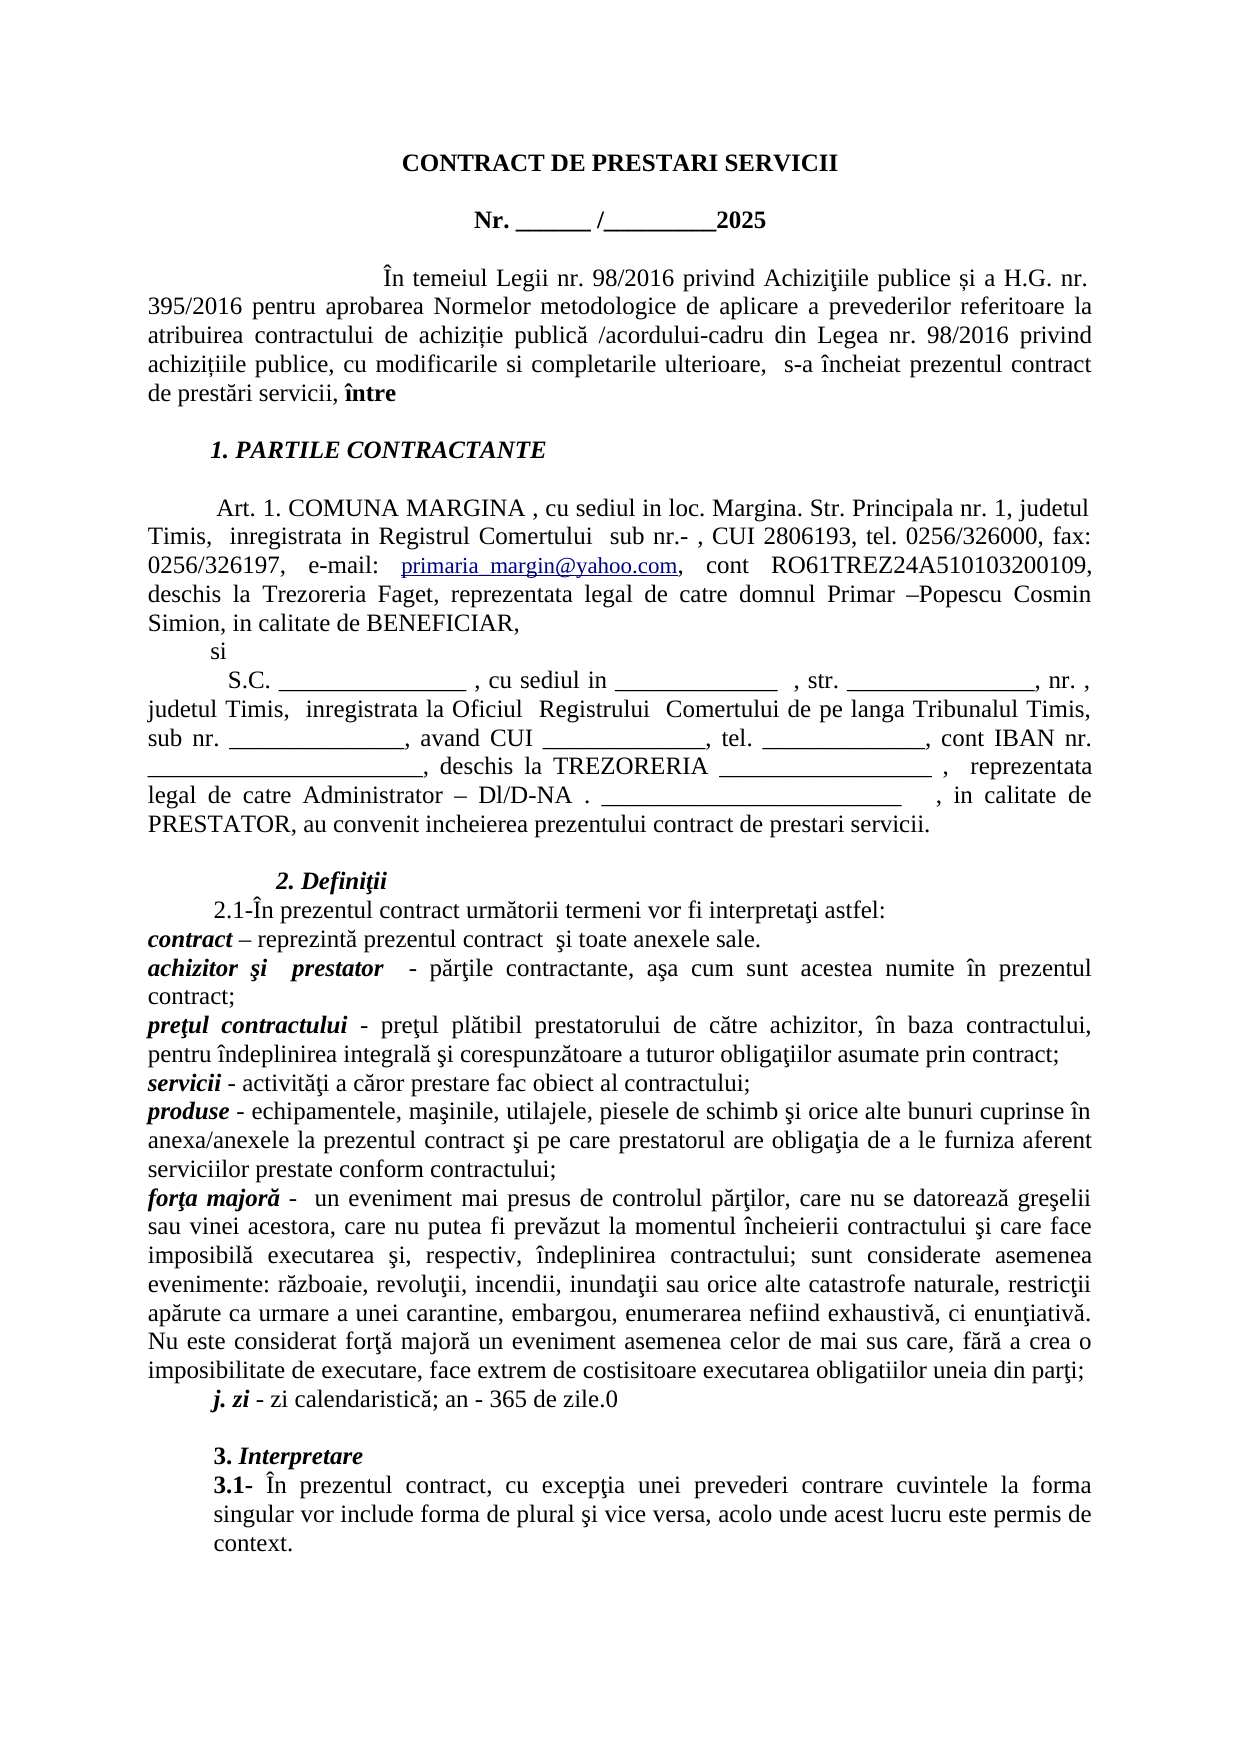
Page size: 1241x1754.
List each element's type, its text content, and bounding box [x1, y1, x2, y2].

text În temeiul Legii nr. 98/2016 privind Achiziţiile publice și a H.G. nr. 395/2016 pentru aprobarea Normelor metodologice de aplicare a prevederilor referitoare la atribuirea contractului de achiziție publică /acordului-cadru din Legea nr. 98/2016 privind achizițiile publice, cu modificarile si completarile ulterioare, s-a încheiat prezentul contract de prestări servicii, între [148, 263, 1093, 406]
text 1. PARTILE CONTRACTANTE [148, 435, 1093, 464]
text 3. Interpretare [213, 1441, 1093, 1470]
text contract – reprezintă prezentul contract şi toate anexele sale. [148, 924, 1093, 953]
text produse - echipamentele, maşinile, utilajele, piesele de schimb şi orice alte bunuri cuprinse în anexa/anexele la prezentul contract şi pe care prestatorul are obligaţia de a le furniza aferent serviciilor prestate conform contractului; [148, 1096, 1093, 1183]
text Art. 1. COMUNA MARGINA , cu sediul in loc. Margina. Str. Principala nr. 1, judetul Timis, inregistrata in Registrul Comertului sub nr.- , CUI 2806193, tel. 0256/326000, fax: 0256/326197, e-mail: primaria_margin@yahoo.com, cont RO61TREZ24A510103200109, deschis la Trezoreria Faget, reprezentata legal de catre domnul Primar –Popescu Cosmin Simion, in calitate de BENEFICIAR, [148, 493, 1093, 636]
text S.C. _______________ , cu sediul in _____________ , str. _______________, nr. , judetul Timis, inregistrata la Oficiul Registrului Comertului de pe langa Tribunalul Timis, sub nr. ______________, avand CUI _____________, tel. _____________, cont IBAN nr. ______________________, deschis la TREZORERIA _________________ , reprezentata legal de catre Administrator – Dl/D-NA . ________________________ , in calitate de PRESTATOR, au convenit incheierea prezentului contract de prestari servicii. [148, 665, 1093, 838]
text Nr. ______ /_________2025 [148, 205, 1093, 234]
text j. zi - zi calendaristică; an - 365 de zile.0 [213, 1384, 1093, 1413]
text CONTRACT DE PRESTARI SERVICII [148, 148, 1093, 176]
text si [148, 636, 1093, 665]
text 2. Definiţii [213, 866, 1093, 895]
text servicii - activităţi a căror prestare fac obiect al contractului; [148, 1068, 1093, 1096]
text 3.1- În prezentul contract, cu excepţia unei prevederi contrare cuvintele la forma singular vor include forma de plural şi vice versa, acolo unde acest lucru este permis de context. [213, 1470, 1093, 1556]
text forţa majoră - un eveniment mai presus de controlul părţilor, care nu se datorează greşelii sau vinei acestora, care nu putea fi prevăzut la momentul încheierii contractului şi care face imposibilă executarea şi, respectiv, îndeplinirea contractului; sunt considerate asemenea evenimente: războaie, revoluţii, incendii, inundaţii sau orice alte catastrofe naturale, restricţii apărute ca urmare a unei carantine, embargou, enumerarea nefiind exhaustivă, ci enunţiativă. Nu este considerat forţă majoră un eveniment asemenea celor de mai sus care, fără a crea o imposibilitate de executare, face extrem de costisitoare executarea obligatiilor uneia din parţi; [148, 1183, 1093, 1384]
text achizitor şi prestator - părţile contractante, aşa cum sunt acestea numite în prezentul contract; [148, 953, 1093, 1010]
text 2.1-În prezentul contract următorii termeni vor fi interpretaţi astfel: [213, 895, 1093, 924]
text preţul contractului - preţul plătibil prestatorului de către achizitor, în baza contractului, pentru îndeplinirea integrală şi corespunzătoare a tuturor obligaţiilor asumate prin contract; [148, 1010, 1093, 1068]
